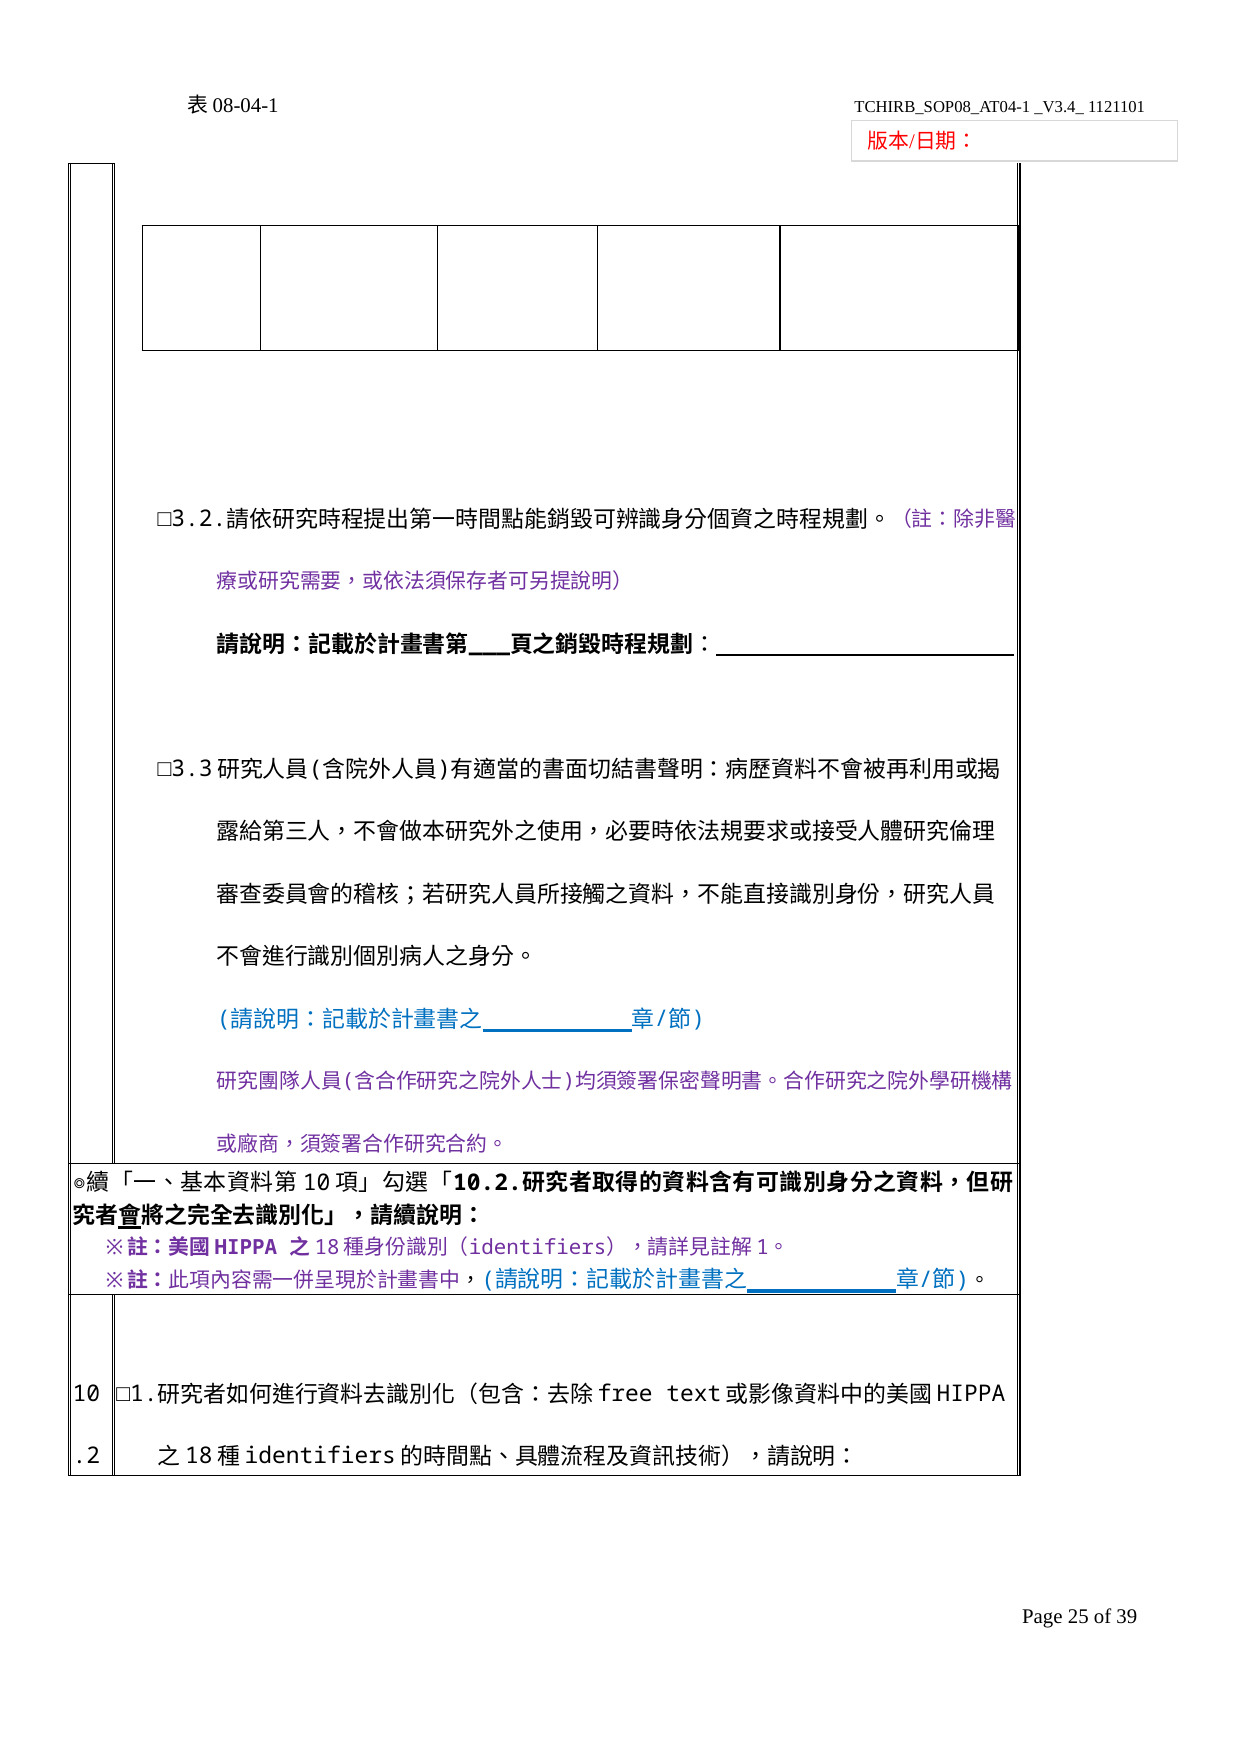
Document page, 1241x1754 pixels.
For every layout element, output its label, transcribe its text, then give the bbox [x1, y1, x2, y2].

table_cell □3.3研究人員(含院外人員)有適當的書面切結書聲明：病歷資料不會被再利用或揭露給第三人，不會做本研究外之使用，必要時依法規要求或接受人體研究倫理審查委員會的稽核；若研究人員所接觸之資料，不能直接識別身份，研究人員不會進行識別個別病人之身分。 (請說明：記載於計畫書之 章/節) 研究團隊人員(含合作研究之院外人士)均須簽署保密聲明書。合作研究之院外學研機構或廠商，須簽署合作研究合約。 [115, 663, 1017, 1163]
table_cell ◎續「一、基本資料第10項」勾選「10.2.研究者取得的資料含有可識別身分之資料，但研究者會將之完全去識別化」，請續說明： ※註：美國HIPPA 之18種身份識別（identifiers），請詳見註解1。 ※註：此項內容需一併呈現於計畫書中，(請說明：記載於計畫書之 章/節)。 [71, 1164, 1017, 1294]
table_cell 10.2 [71, 1295, 112, 1475]
table_cell □3.1.有適當的規劃，保護可識別身分的個資，避免不當的使用與揭露？ 請提供會接觸病歷資料之研究成員名單：(可自行增列欄位) [115, 163, 1017, 414]
table_cell [438, 226, 597, 350]
table_cell [261, 226, 437, 350]
table_cell [71, 164, 112, 1163]
table_cell [781, 226, 1017, 350]
table_cell □3.2.請依研究時程提出第一時間點能銷毀可辨識身分個資之時程規劃。（註：除非醫療或研究需要，或依法須保存者可另提說明） 請說明：記載於計畫書第___頁之銷毀時程規劃： [115, 414, 1017, 663]
table_cell □1.研究者如何進行資料去識別化（包含：去除free text或影像資料中的美國HIPPA之18種identifiers的時間點、具體流程及資訊技術），請說明： [115, 1295, 1017, 1475]
table_cell [598, 226, 779, 350]
table_cell [143, 226, 260, 350]
